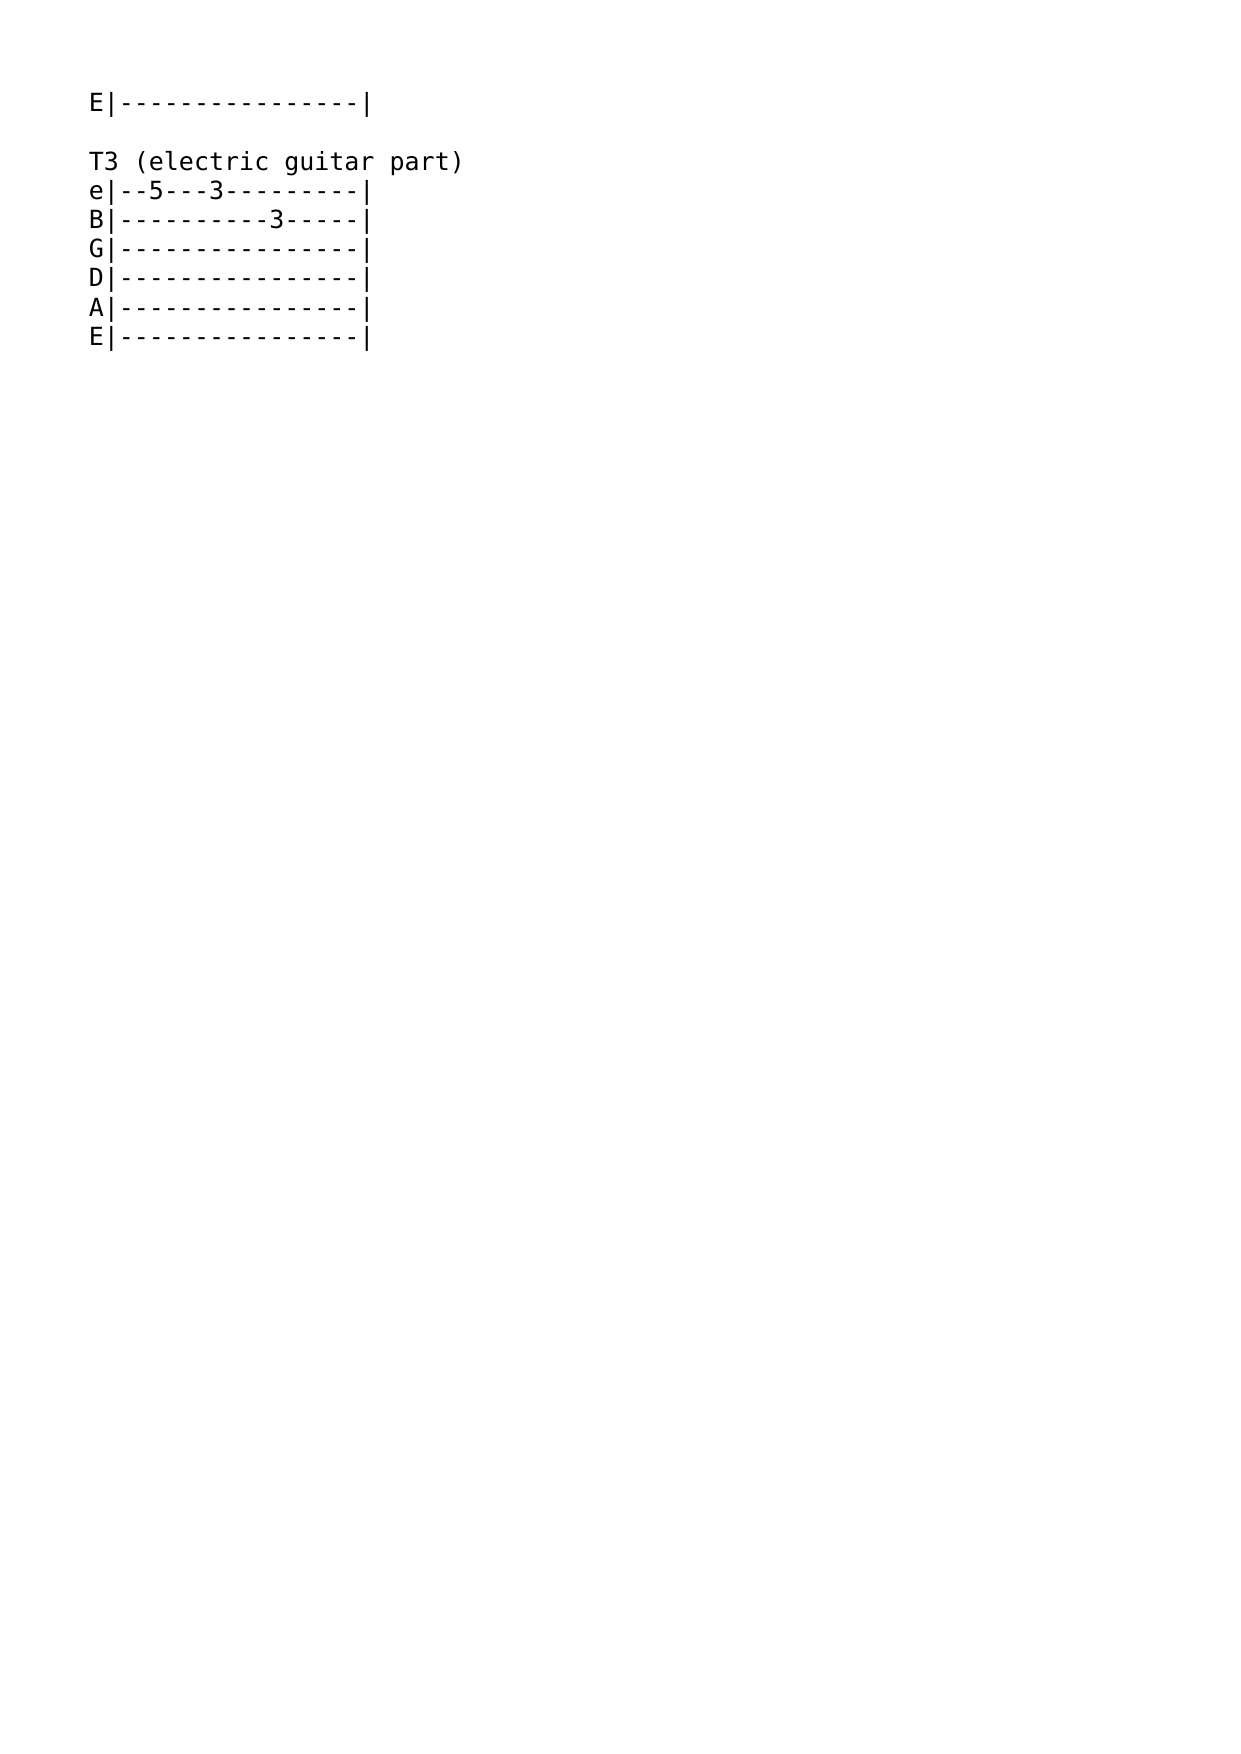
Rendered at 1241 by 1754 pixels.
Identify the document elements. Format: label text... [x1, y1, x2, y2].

text E|----------------| T3 (electric guitar part) e|--5---3---------| B|----------3-----| G|----------------| D|----------------| A|----------------| E|----------------| [88, 88, 1152, 351]
